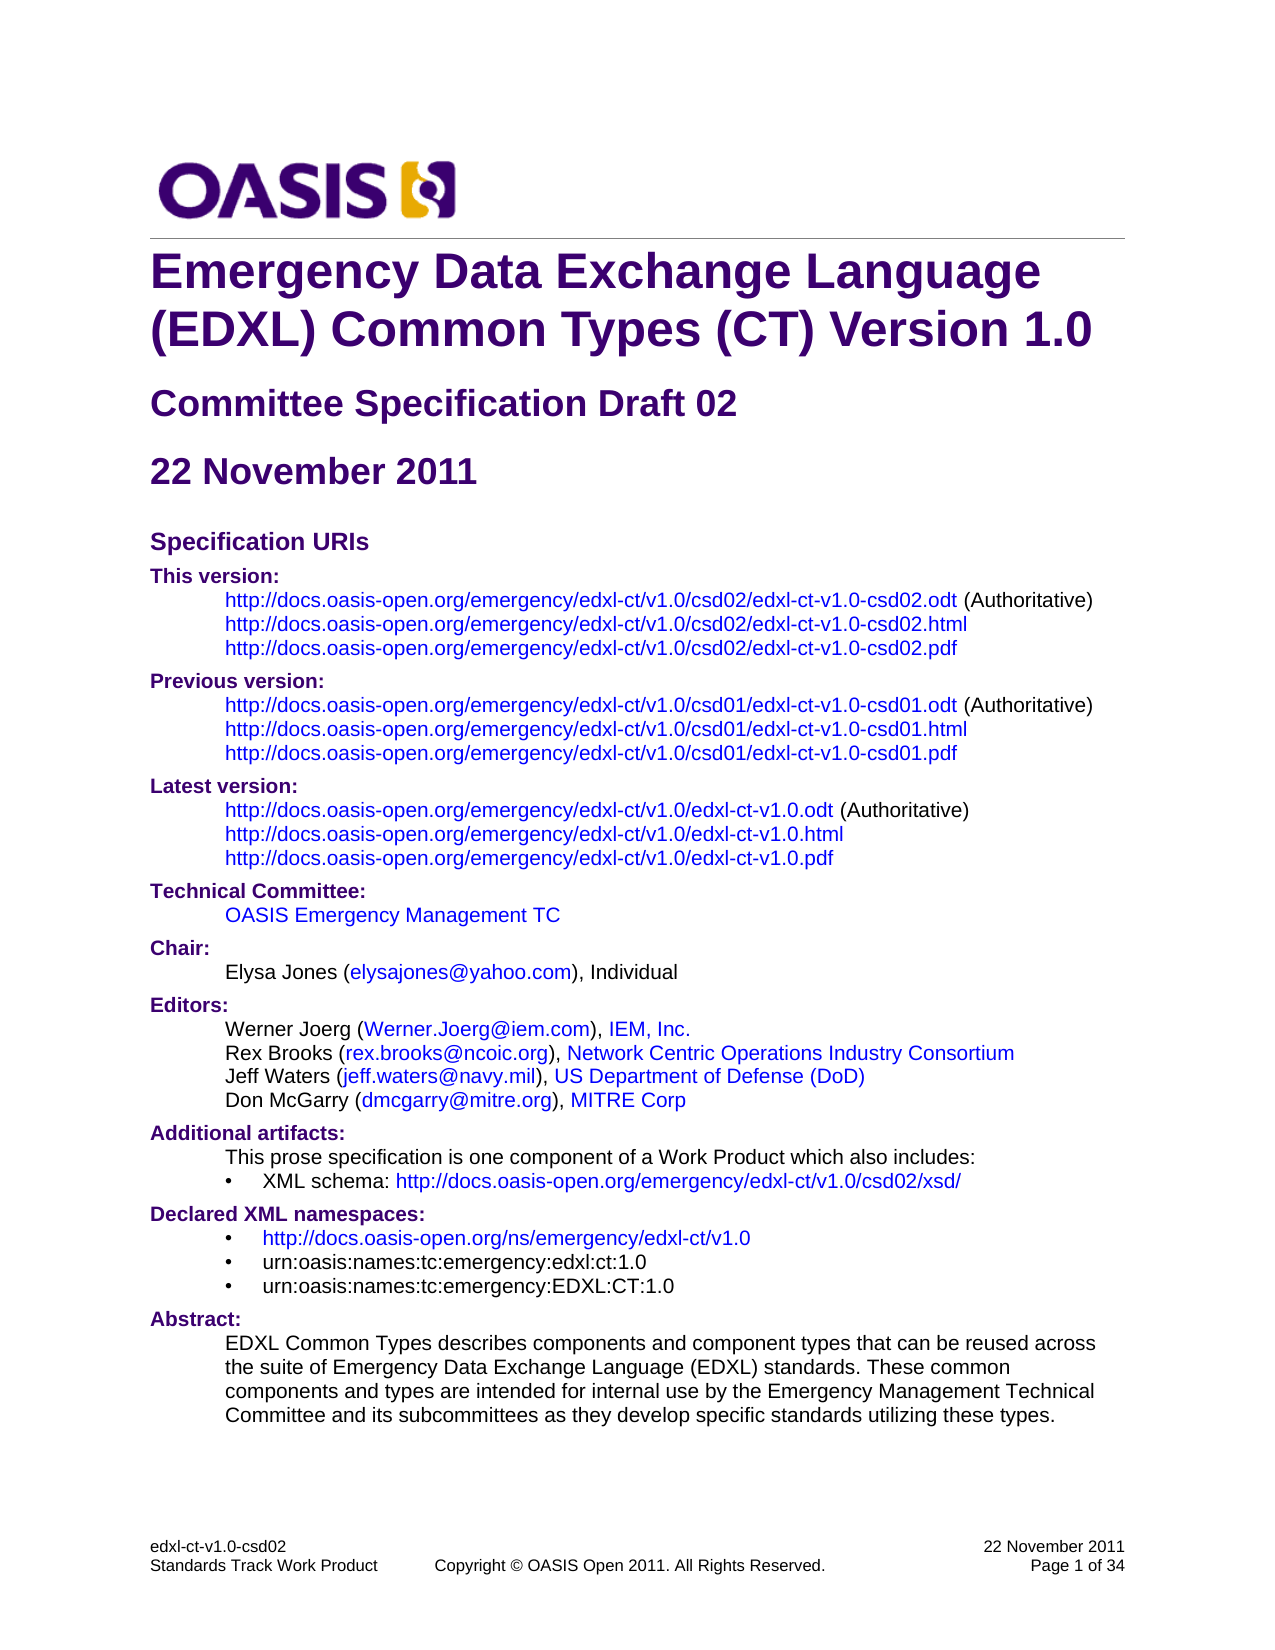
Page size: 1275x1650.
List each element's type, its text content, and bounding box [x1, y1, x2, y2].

title Elysa Jones (elysajones@yahoo.com), Individual [225, 959, 1125, 983]
list urn:oasis:names:tc:emergency:EDXL:CT:1.0 [225, 1274, 1125, 1298]
subtitle 22 November 2011 [150, 449, 1125, 493]
title Declared XML namespaces: [150, 1202, 1125, 1226]
title http://docs.oasis-open.org/emergency/edxl-ct/v1.0/csd02/edxl-ct-v1.0-csd02.html [225, 612, 1125, 636]
title Jeff Waters (jeff.waters@navy.mil), US Department of Defense (DoD) Don McGarry (dmcgarry@mitre.org), MITRE Corp [225, 1064, 1125, 1112]
title OASIS Emergency Management TC [225, 903, 1125, 927]
title Previous version: [150, 669, 1125, 693]
title Specification URIs [150, 527, 1125, 555]
list urn:oasis:names:tc:emergency:edxl:ct:1.0 [225, 1250, 1125, 1274]
title http://docs.oasis-open.org/emergency/edxl-ct/v1.0/csd01/edxl-ct-v1.0-csd01.odt (Authoritative) [225, 693, 1125, 717]
title http://docs.oasis-open.org/emergency/edxl-ct/v1.0/csd01/edxl-ct-v1.0-csd01.pdf [225, 741, 1125, 765]
title Emergency Data Exchange Language (EDXL) Common Types (CT) Version 1.0 [150, 239, 1125, 356]
list XML schema: http://docs.oasis-open.org/emergency/edxl-ct/v1.0/csd02/xsd/ [225, 1169, 1125, 1193]
picture [150, 145, 468, 230]
list http://docs.oasis-open.org/ns/emergency/edxl-ct/v1.0 [225, 1226, 1125, 1250]
title Abstract: [150, 1307, 1125, 1331]
title http://docs.oasis-open.org/emergency/edxl-ct/v1.0/edxl-ct-v1.0.pdf [225, 846, 1125, 870]
title http://docs.oasis-open.org/emergency/edxl-ct/v1.0/csd02/edxl-ct-v1.0-csd02.odt (Authoritative) [225, 588, 1125, 612]
title Chair: [150, 936, 1125, 959]
title Rex Brooks (rex.brooks@ncoic.org), Network Centric Operations Industry Consortium [225, 1040, 1125, 1064]
title Latest version: [150, 774, 1125, 798]
title Additional artifacts: [150, 1121, 1125, 1145]
title http://docs.oasis-open.org/emergency/edxl-ct/v1.0/edxl-ct-v1.0.html [225, 822, 1125, 846]
title This version: [150, 564, 1125, 588]
title http://docs.oasis-open.org/emergency/edxl-ct/v1.0/csd02/edxl-ct-v1.0-csd02.pdf [225, 636, 1125, 660]
subtitle Committee Specification Draft 02 [150, 381, 1125, 424]
title Editors: [150, 992, 1125, 1016]
title Technical Committee: [150, 879, 1125, 903]
title http://docs.oasis-open.org/emergency/edxl-ct/v1.0/csd01/edxl-ct-v1.0-csd01.html [225, 717, 1125, 741]
title This prose specification is one component of a Work Product which also includes: [225, 1145, 1125, 1169]
title Werner Joerg (Werner.Joerg@iem.com), IEM, Inc. [225, 1016, 1125, 1040]
text EDXL Common Types describes components and component types that can be reused across the suite of Emergency Data Exchange Language (EDXL) standards. These common components and types are intended for internal use by the Emergency Management Technical Committee and its subcommittees as they develop specific standards utilizing these types. [225, 1331, 1125, 1427]
title http://docs.oasis-open.org/emergency/edxl-ct/v1.0/edxl-ct-v1.0.odt (Authoritative) [225, 798, 1125, 822]
